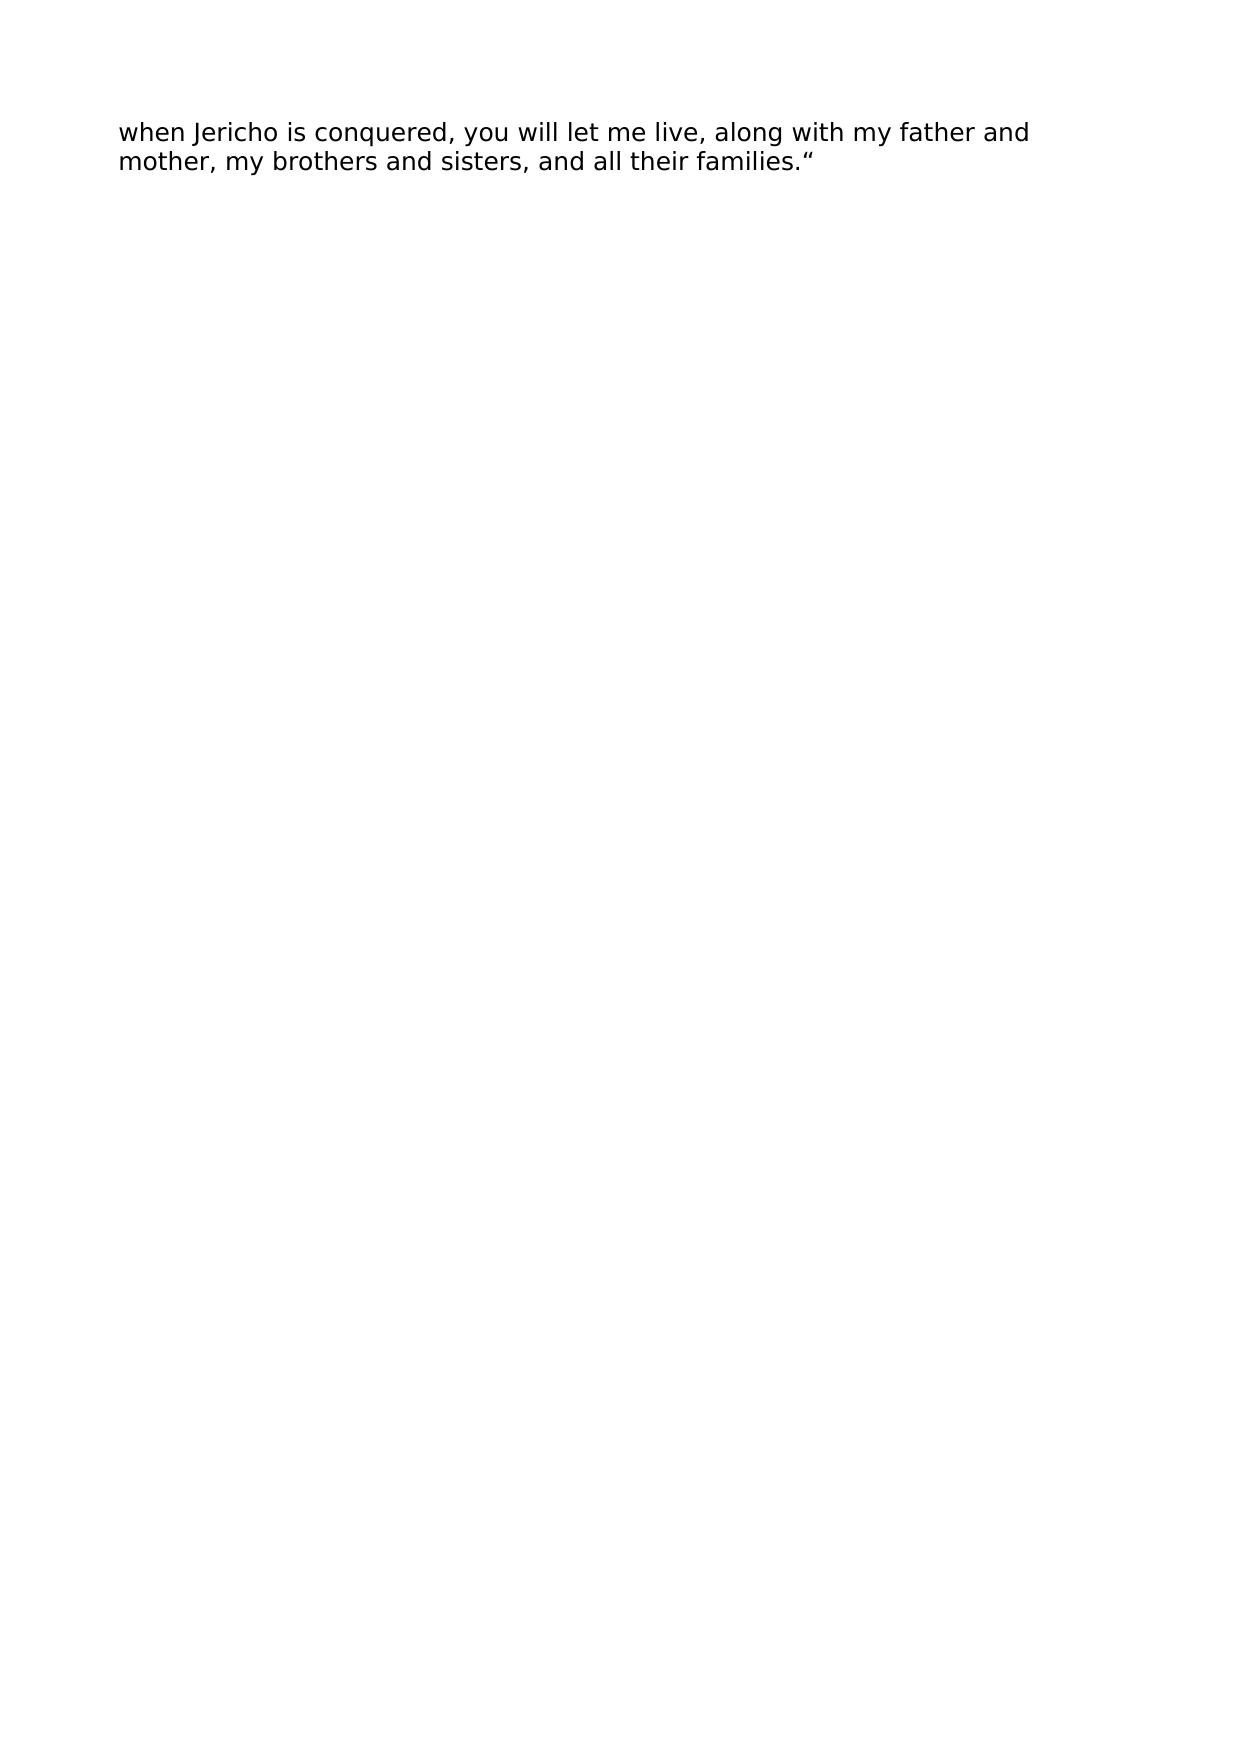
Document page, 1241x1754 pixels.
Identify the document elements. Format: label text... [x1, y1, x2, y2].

text when Jericho is conquered, you will let me live, along with my father and mother, my brothers and sisters, and all their families.“ [118, 118, 1122, 176]
